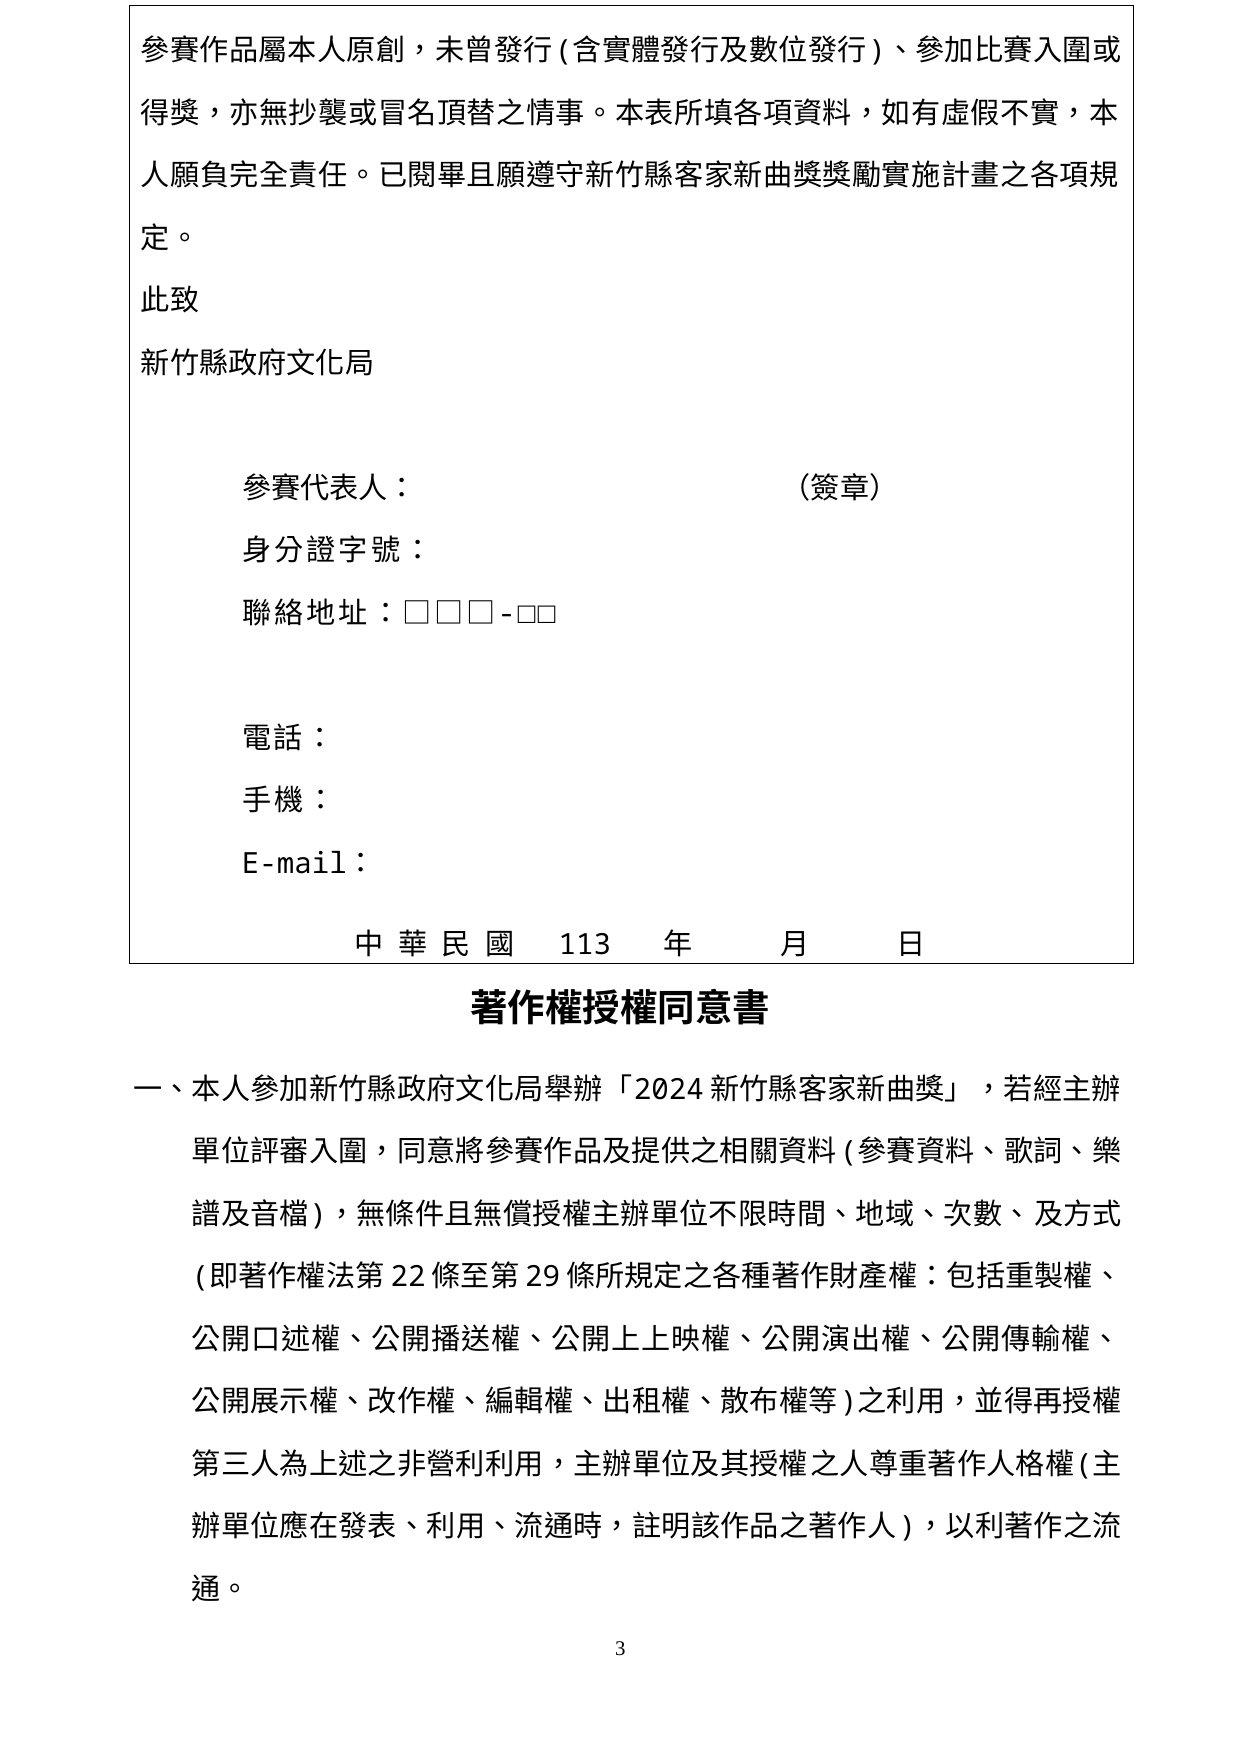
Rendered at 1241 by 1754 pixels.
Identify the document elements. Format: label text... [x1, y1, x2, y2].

text 著作權授權同意書 [118, 964, 1122, 1026]
table_cell 參賽作品屬本人原創，未曾發行(含實體發行及數位發行)、參加比賽入圍或得獎，亦無抄襲或冒名頂替之情事。本表所填各項資料，如有虛假不實，本人願負完全責任。已閱畢且願遵守新竹縣客家新曲獎獎勵實施計畫之各項規定。 此致 新竹縣政府文化局 參賽代表人： （簽章） 身分證字號： 聯絡地址：□□□-□□ 電話： 手機： E-mail： 中 華 民 國 113 年 月 日 [130, 6, 1133, 963]
text 一、本人參加新竹縣政府文化局舉辦「2024新竹縣客家新曲獎」，若經主辦單位評審入圍，同意將參賽作品及提供之相關資料(參賽資料、歌詞、樂譜及音檔)，無條件且無償授權主辦單位不限時間、地域、次數、及方式 (即著作權法第22條至第29條所規定之各種著作財產權：包括重製權、公開口述權、公開播送權、公開上上映權、公開演出權、公開傳輸權、公開展示權、改作權、編輯權、出租權、散布權等)之利用，並得再授權第三人為上述之非營利利用，主辦單位及其授權之人尊重著作人格權(主辦單位應在發表、利用、流通時，註明該作品之著作人)，以利著作之流通。 [133, 1045, 1122, 1607]
